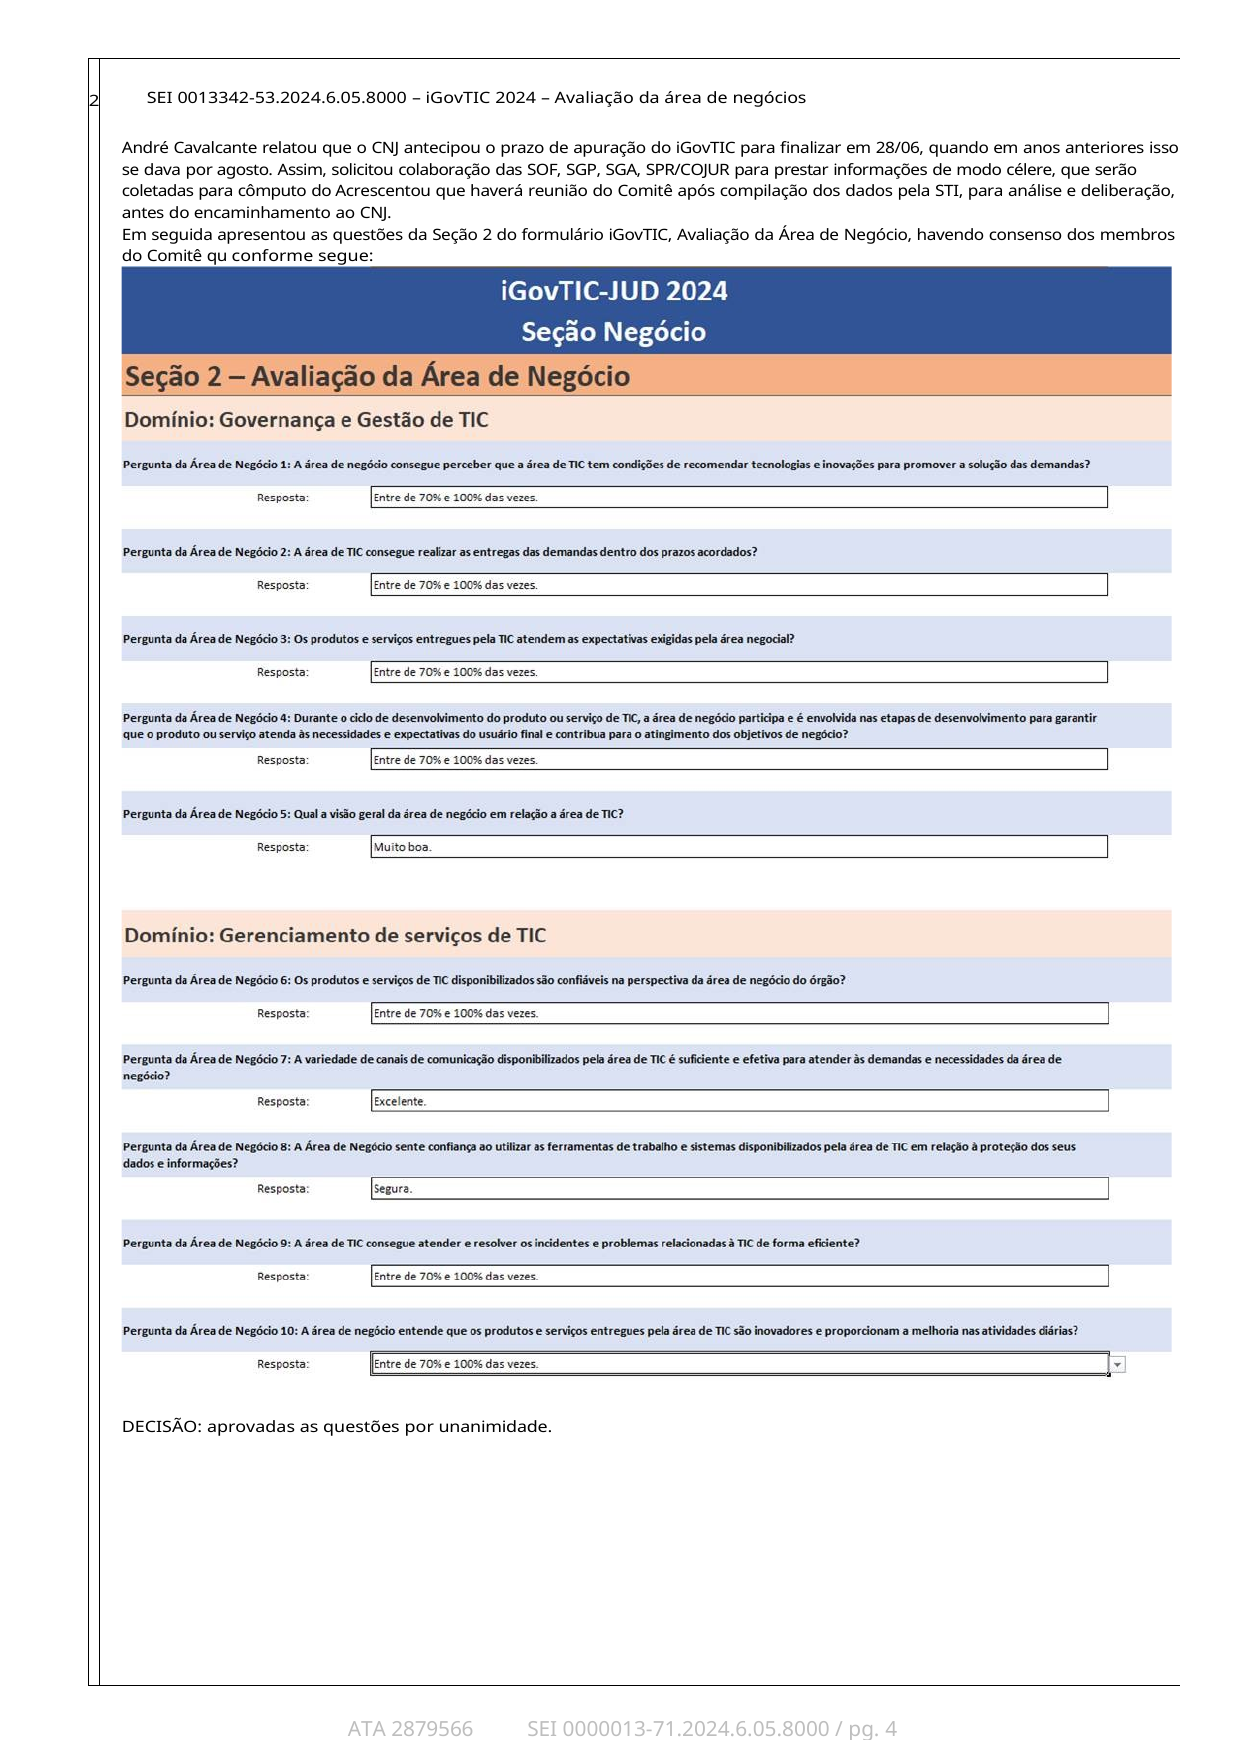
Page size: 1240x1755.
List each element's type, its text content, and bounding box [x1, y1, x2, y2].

table_header 2 [89, 59, 99, 1685]
table_header SEI 0013342-53.2024.6.05.8000 – iGovTIC 2024 – Avaliação da área de negócios André Cavalcante relatou que o CNJ antecipou o prazo de apuração do iGovTIC para finalizar em 28/06, quando em anos anteriores isso se dava por agosto. Assim, solicitou colaboração das SOF, SGP, SGA, SPR/COJUR para prestar informações de modo célere, que serão coletadas para cômputo do Acrescentou que haverá reunião do Comitê após compilação dos dados pela STI, para análise e deliberação, antes do encaminhamento ao CNJ. Em seguida apresentou as questões da Seção 2 do formulário iGovTIC, Avaliação da Área de Negócio, havendo consenso dos membros do Comitê qu conforme segue: DECISÃO: aprovadas as questões por unanimidade. [100, 59, 1180, 1685]
